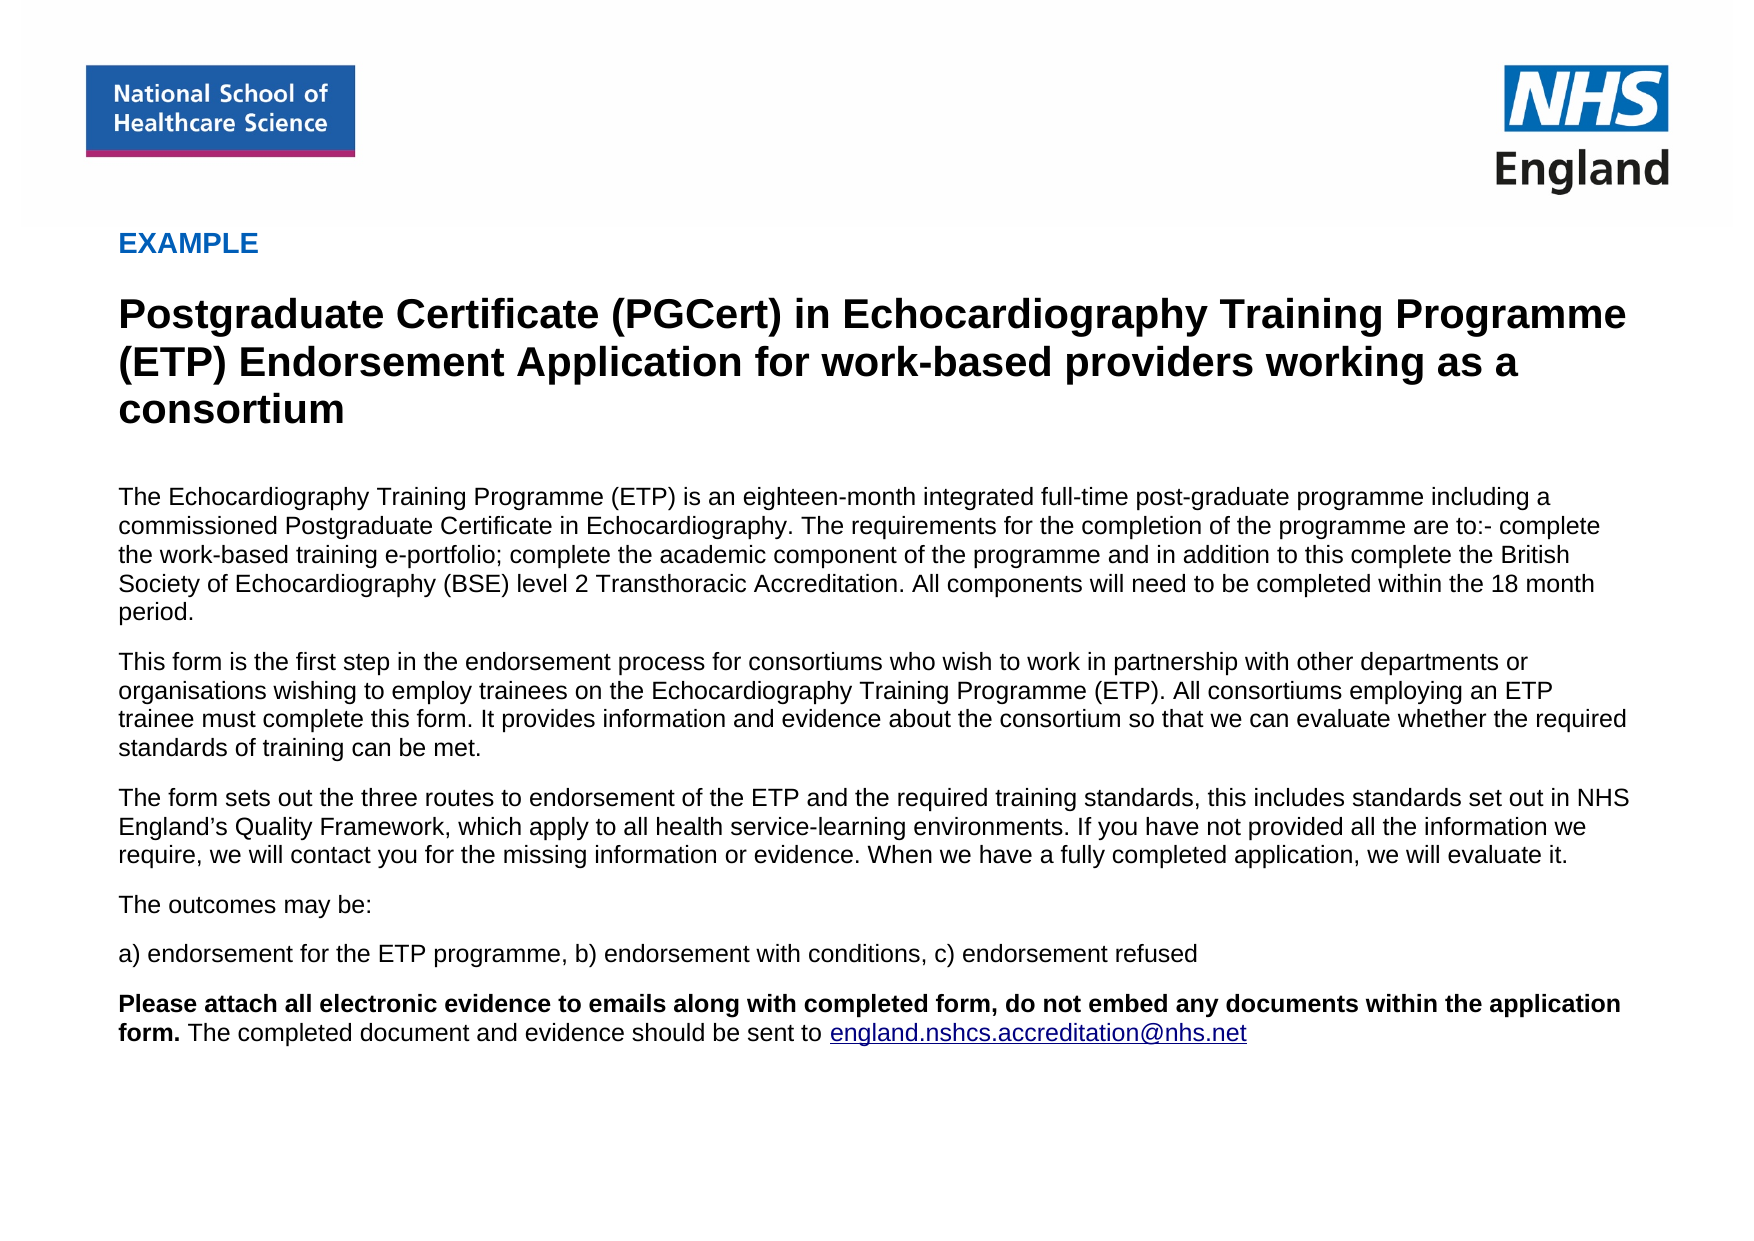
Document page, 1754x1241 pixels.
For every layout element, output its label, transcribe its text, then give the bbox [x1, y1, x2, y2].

text This form is the first step in the endorsement process for consortiums who wish to work in partnership with other departments or organisations wishing to employ trainees on the Echocardiography Training Programme (ETP). All consortiums employing an ETP trainee must complete this form. It provides information and evidence about the consortium so that we can evaluate whether the required standards of training can be met. [118, 647, 1636, 762]
text a) endorsement for the ETP programme, b) endorsement with conditions, c) endorsement refused [118, 939, 1636, 968]
text Please attach all electronic evidence to emails along with completed form, do not embed any documents within the application form. The completed document and evidence should be sent to england.nshcs.accreditation@nhs.net [118, 989, 1636, 1046]
text The Echocardiography Training Programme (ETP) is an eighteen-month integrated full-time post-graduate programme including a commissioned Postgraduate Certificate in Echocardiography. The requirements for the completion of the programme are to:- complete the work-based training e-portfolio; complete the academic component of the programme and in addition to this complete the British Society of Echocardiography (BSE) level 2 Transthoracic Accreditation. All components will need to be completed within the 18 month period. [118, 482, 1636, 626]
subtitle Postgraduate Certificate (PGCert) in Echocardiography Training Programme (ETP) Endorsement Application for work-based providers working as a consortium [118, 289, 1636, 433]
subtitle EXAMPLE [118, 227, 1636, 260]
text The outcomes may be: [118, 890, 1636, 918]
text The form sets out the three routes to endorsement of the ETP and the required training standards, this includes standards set out in NHS England’s Quality Framework, which apply to all health service-learning environments. If you have not provided all the information we require, we will contact you for the missing information or evidence. When we have a fully completed application, we will evaluate it. [118, 783, 1636, 869]
